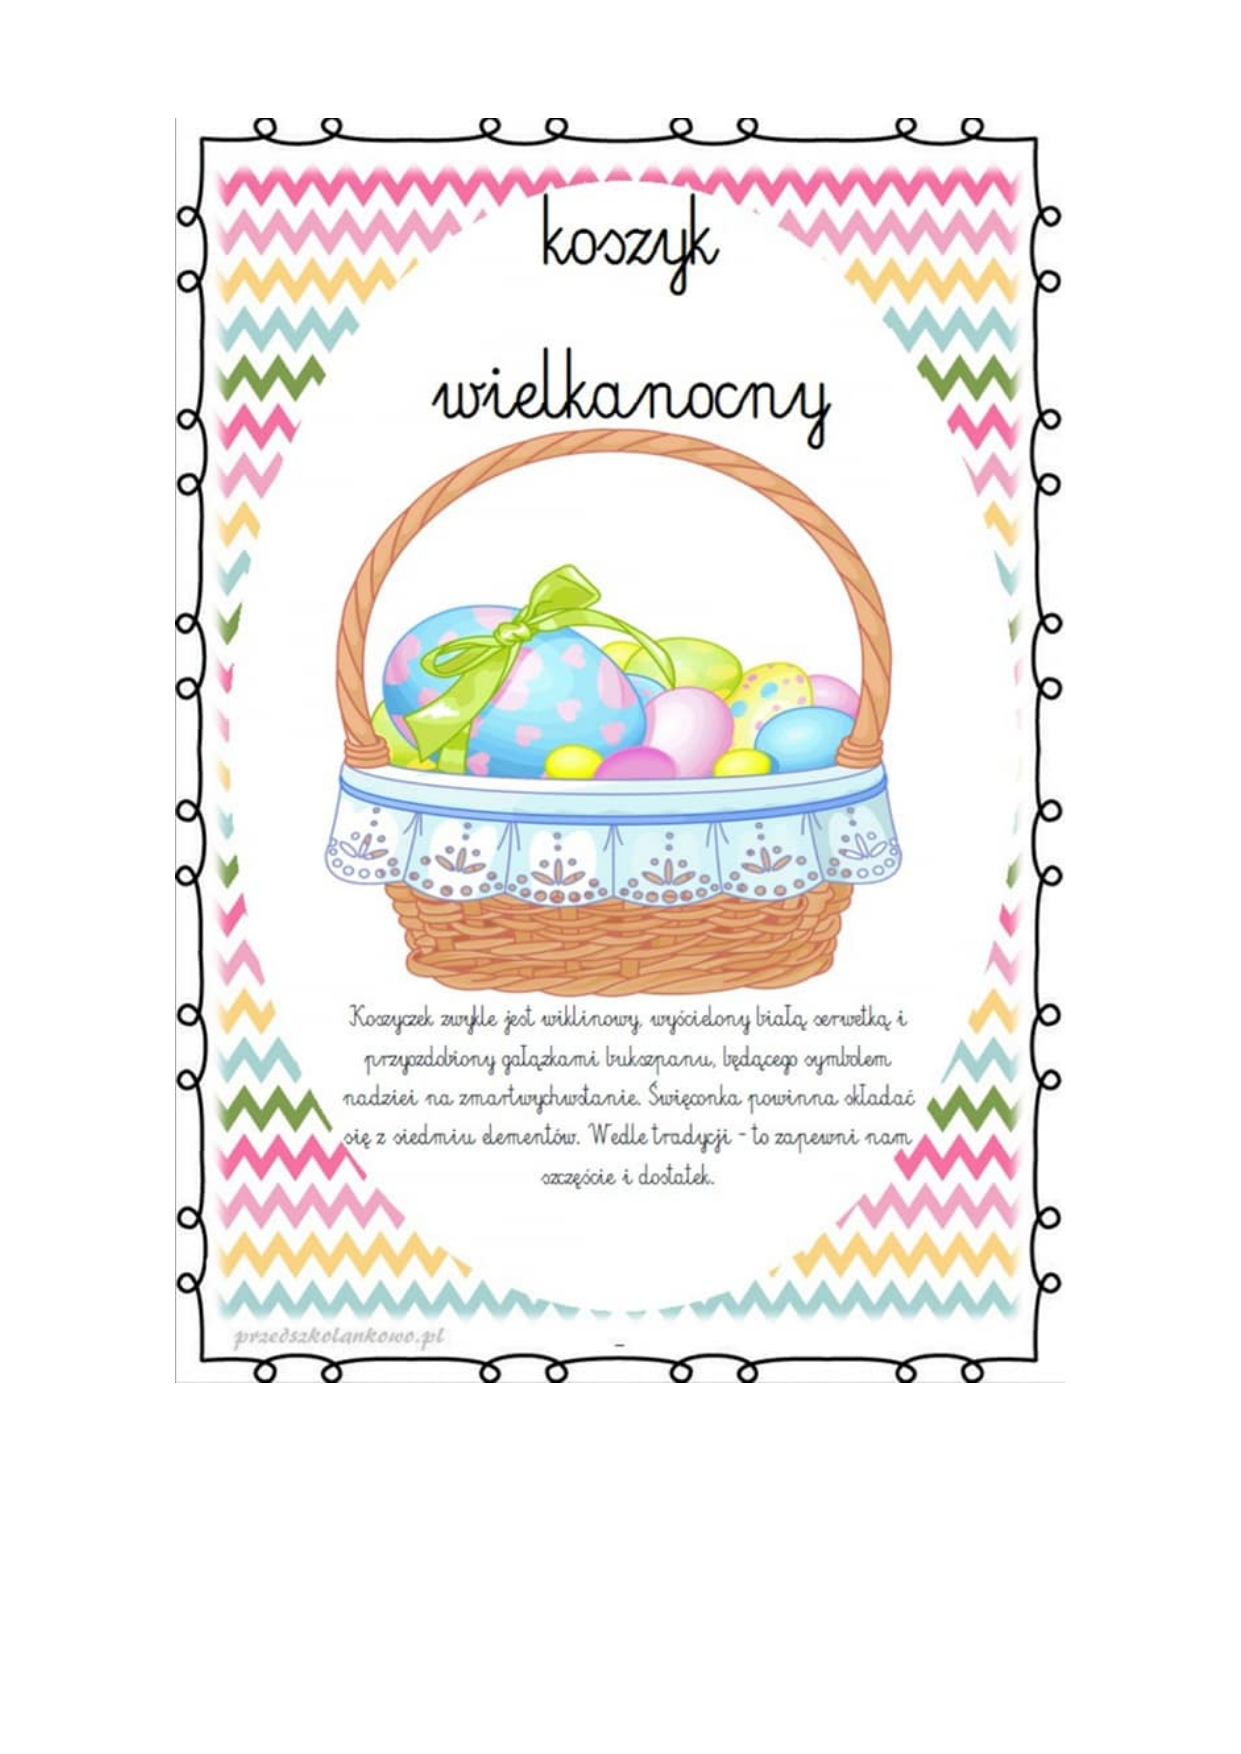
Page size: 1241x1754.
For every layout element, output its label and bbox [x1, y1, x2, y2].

picture [175, 118, 1066, 1383]
